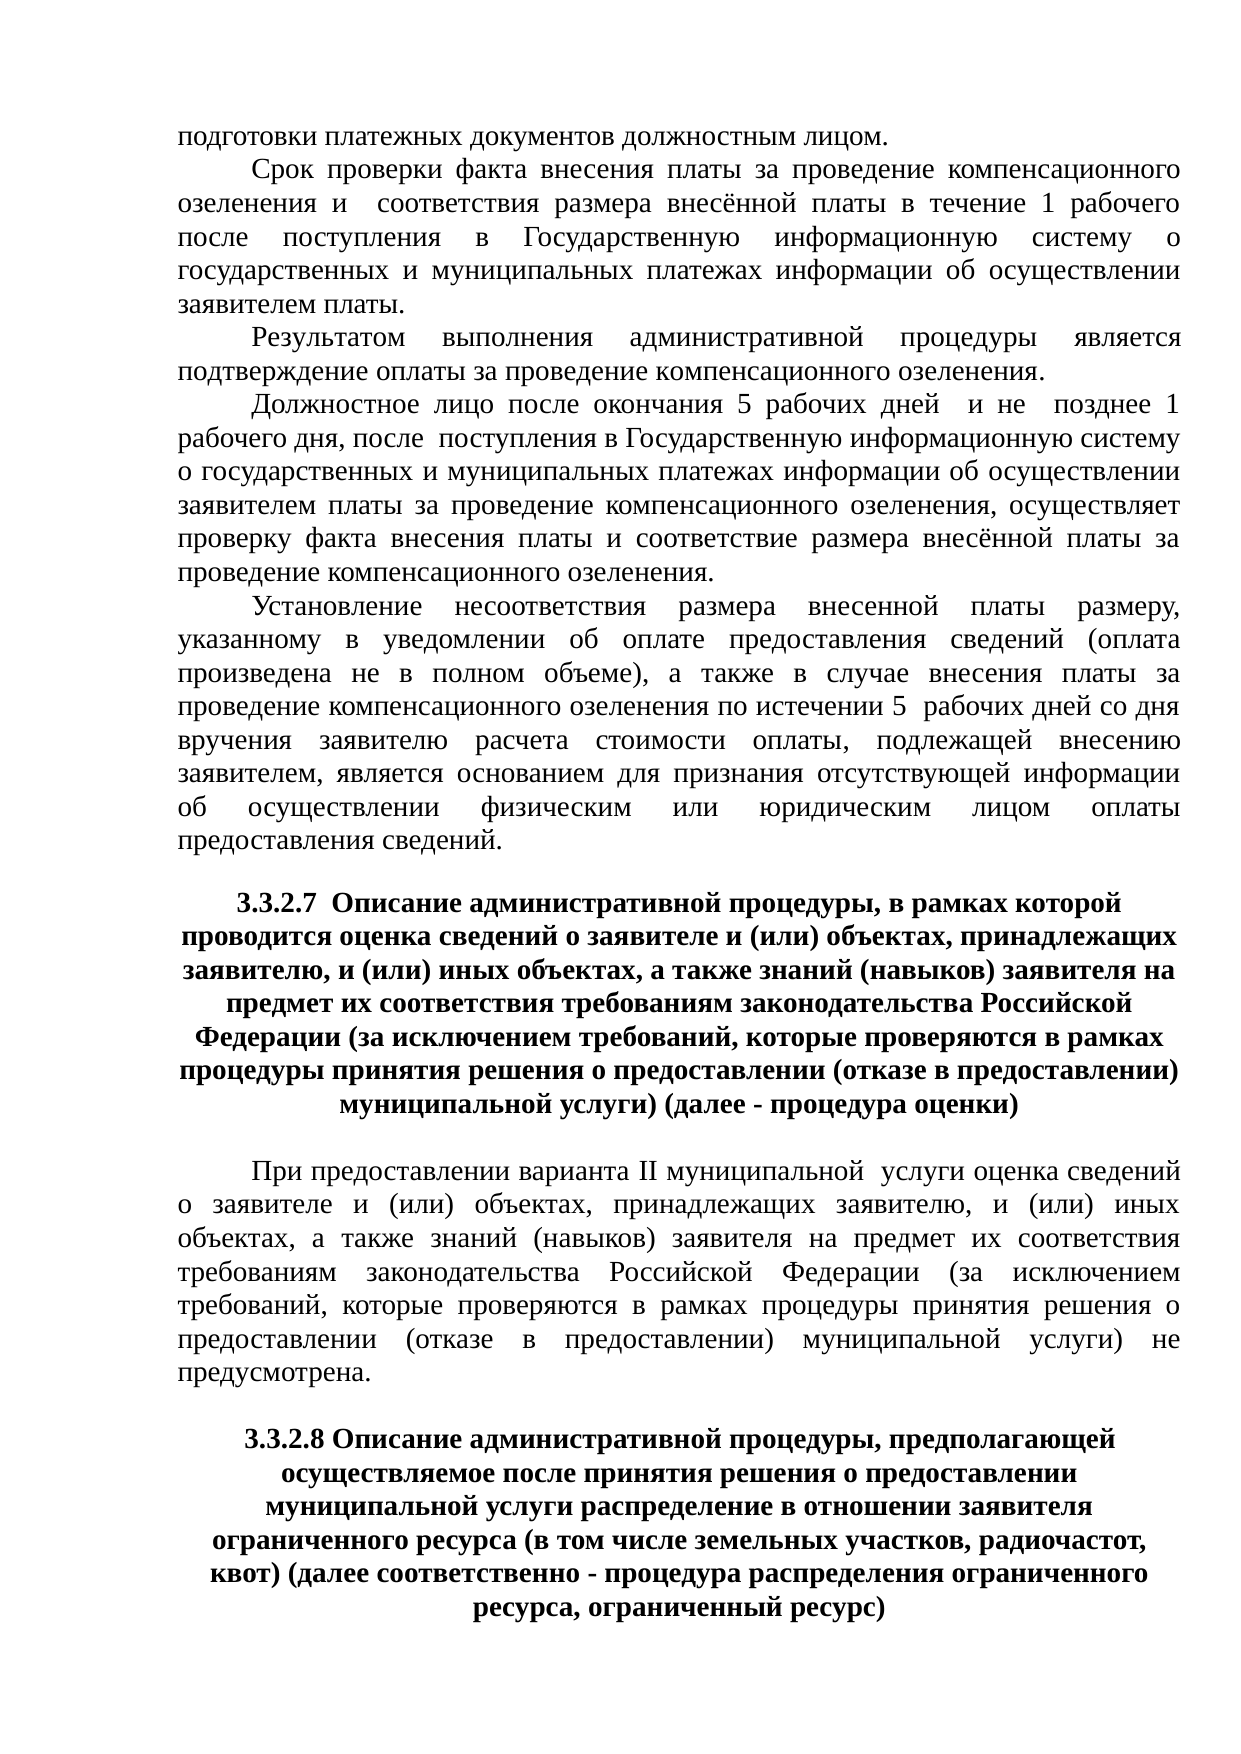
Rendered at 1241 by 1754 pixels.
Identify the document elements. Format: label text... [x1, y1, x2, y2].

text 3.3.2.7 Описание административной процедуры, в рамках которой проводится оценка сведений о заявителе и (или) объектах, принадлежащих заявителю, и (или) иных объектах, а также знаний (навыков) заявителя на предмет их соответствия требованиям законодательства Российской Федерации (за исключением требований, которые проверяются в рамках процедуры принятия решения о предоставлении (отказе в предоставлении) муниципальной услуги) (далее - процедура оценки) [177, 885, 1181, 1119]
title Результатом выполнения административной процедуры является подтверждение оплаты за проведение компенсационного озеленения. [177, 319, 1181, 386]
text подготовки платежных документов должностным лицом. [177, 118, 1181, 152]
text Должностное лицо после окончания 5 рабочих дней и не позднее 1 рабочего дня, после поступления в Государственную информационную систему о государственных и муниципальных платежах информации об осуществлении заявителем платы за проведение компенсационного озеленения, осуществляет проверку факта внесения платы и соответствие размера внесённой платы за проведение компенсационного озеленения. [177, 386, 1181, 588]
text Срок проверки факта внесения платы за проведение компенсационного озеленения и соответствия размера внесённой платы в течение 1 рабочего после поступления в Государственную информационную систему о государственных и муниципальных платежах информации об осуществлении заявителем платы. [177, 152, 1181, 319]
text При предоставлении варианта II муниципальной услуги оценка сведений о заявителе и (или) объектах, принадлежащих заявителю, и (или) иных объектах, а также знаний (навыков) заявителя на предмет их соответствия требованиям законодательства Российской Федерации (за исключением требований, которые проверяются в рамках процедуры принятия решения о предоставлении (отказе в предоставлении) муниципальной услуги) не предусмотрена. [177, 1153, 1181, 1388]
text 3.3.2.8 Описание административной процедуры, предполагающей осуществляемое после принятия решения о предоставлении муниципальной услуги распределение в отношении заявителя ограниченного ресурса (в том числе земельных участков, радиочастот, квот) (далее соответственно - процедура распределения ограниченного ресурса, ограниченный ресурс) [177, 1421, 1181, 1623]
text Установление несоответствия размера внесенной платы размеру, указанному в уведомлении об оплате предоставления сведений (оплата произведена не в полном объеме), а также в случае внесения платы за проведение компенсационного озеленения по истечении 5 рабочих дней со дня вручения заявителю расчета стоимости оплаты, подлежащей внесению заявителем, является основанием для признания отсутствующей информации об осуществлении физическим или юридическим лицом оплаты предоставления сведений. [177, 588, 1181, 856]
